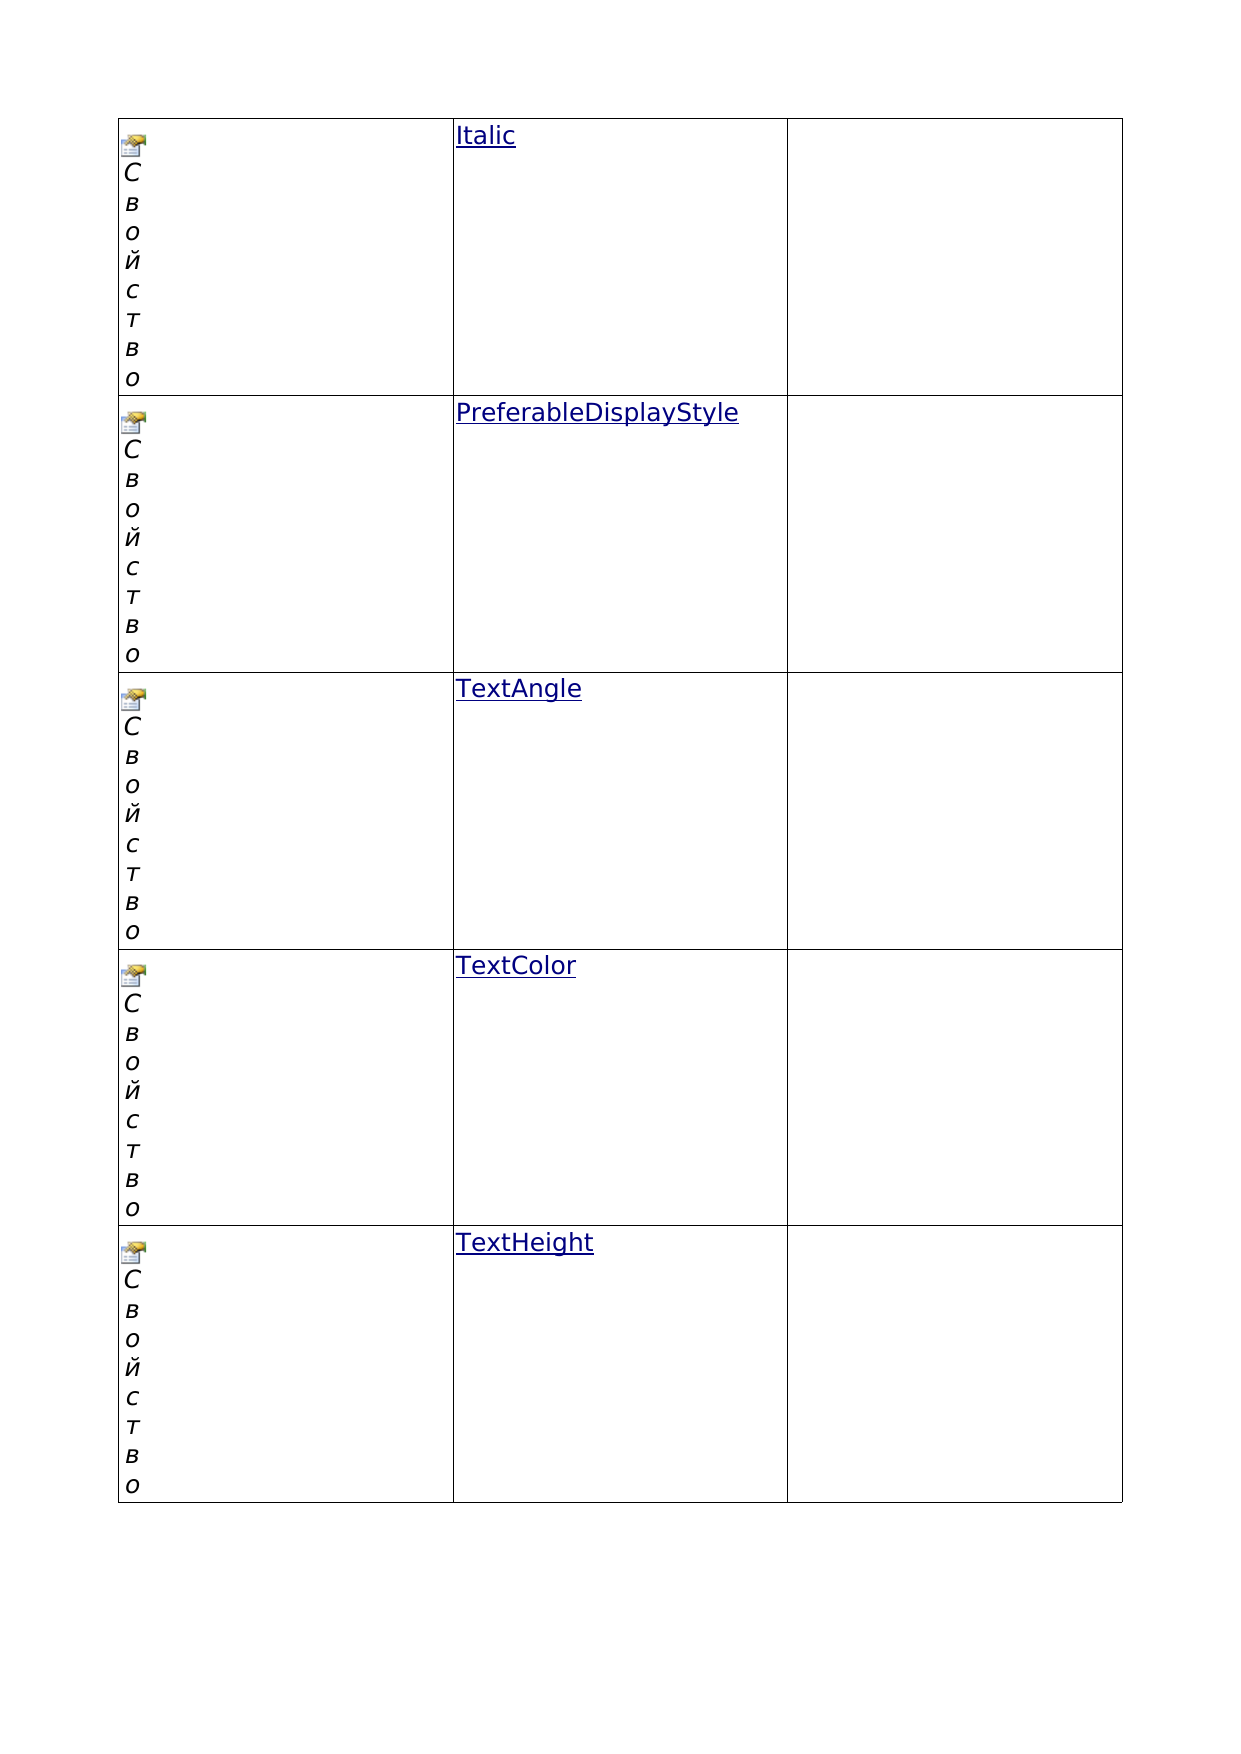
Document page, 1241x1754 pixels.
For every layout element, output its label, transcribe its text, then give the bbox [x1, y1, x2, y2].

table_cell [119, 950, 453, 1225]
picture [121, 133, 147, 159]
table_cell [119, 673, 453, 948]
table_cell [119, 119, 453, 395]
table_cell TextHeight [454, 1226, 787, 1502]
table_cell TextColor [454, 950, 787, 1225]
table_cell [788, 119, 1122, 395]
picture [121, 687, 147, 713]
table_cell [788, 1226, 1122, 1502]
table_cell TextAngle [454, 673, 787, 948]
picture [121, 410, 147, 436]
picture [121, 963, 147, 989]
table_cell [119, 1226, 453, 1502]
table_cell [788, 673, 1122, 948]
table_cell [788, 950, 1122, 1225]
table_cell Italic [454, 119, 787, 395]
table_cell [119, 396, 453, 672]
picture [121, 1240, 147, 1266]
table_cell [788, 396, 1122, 672]
table_cell PreferableDisplayStyle [454, 396, 787, 672]
